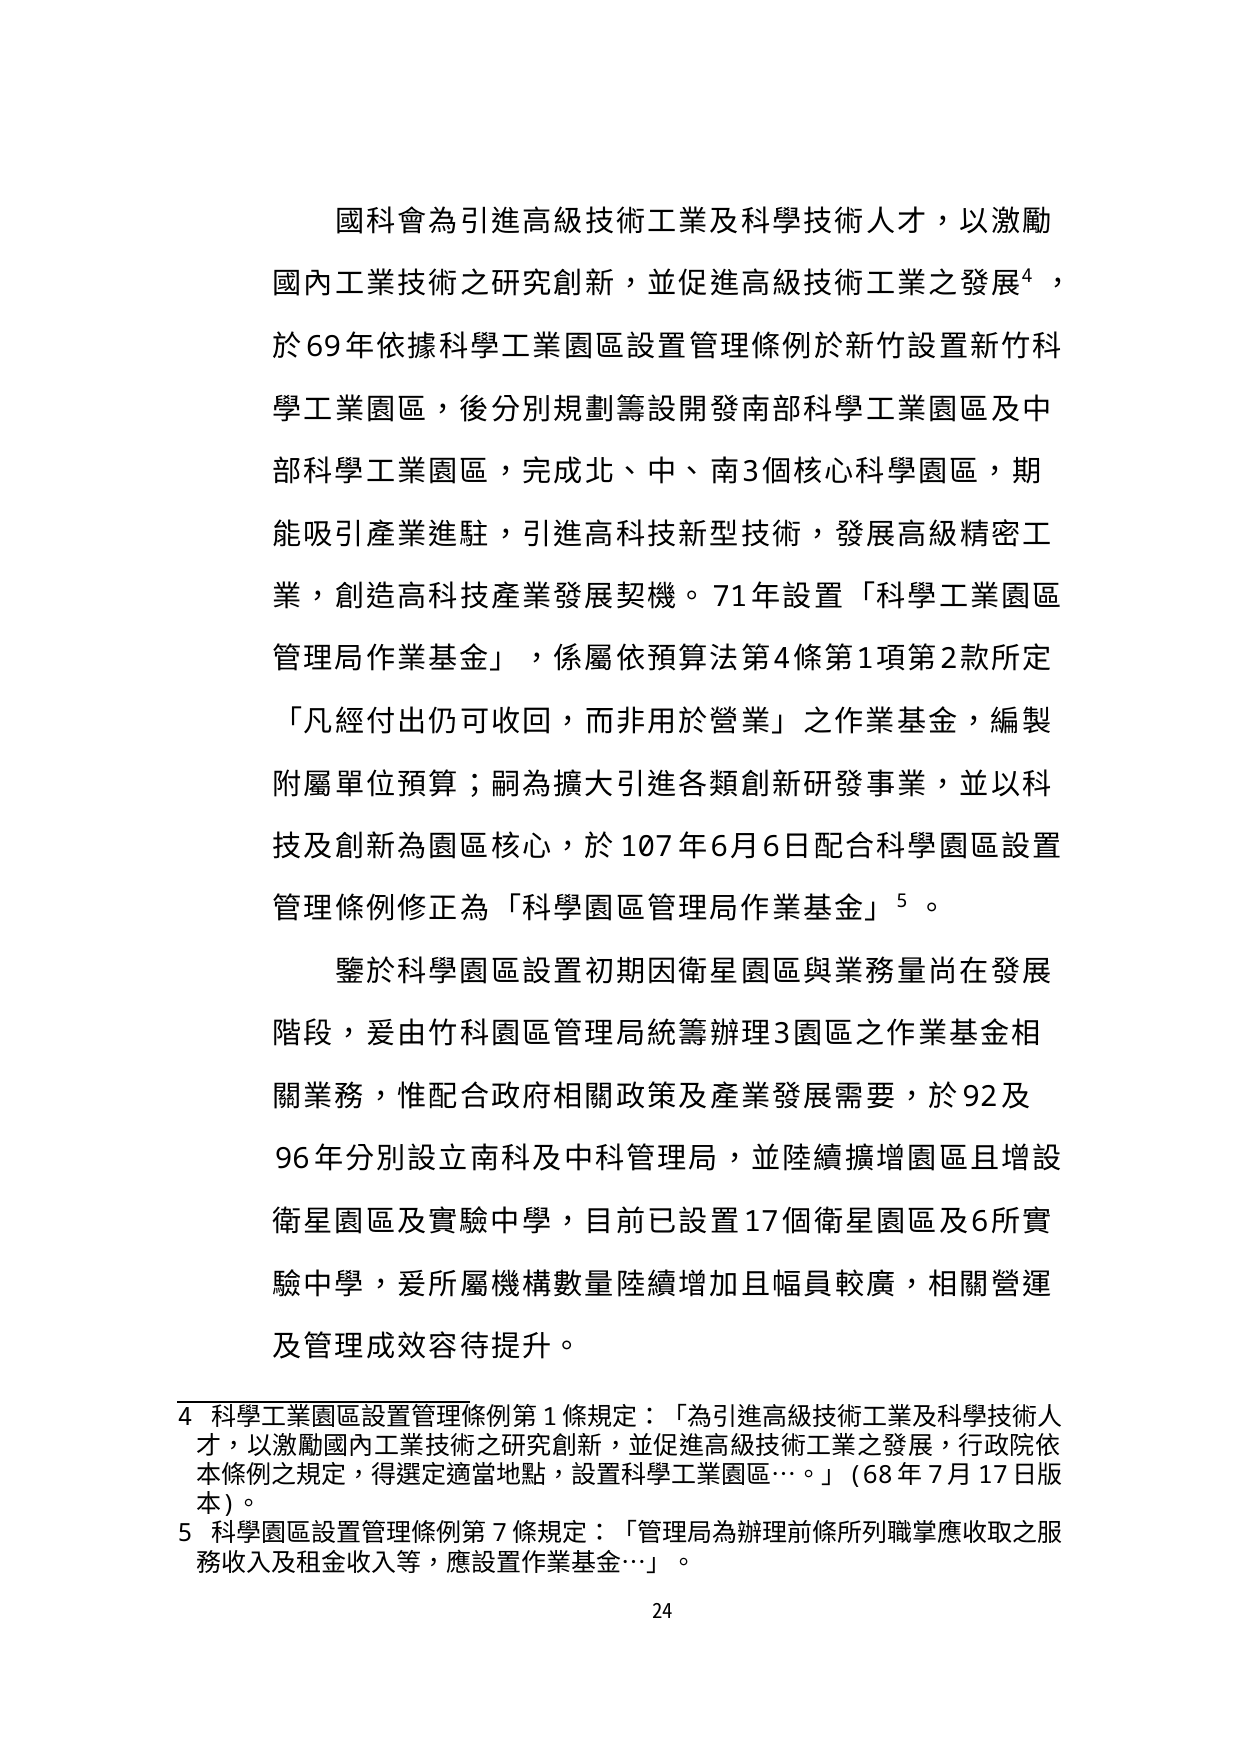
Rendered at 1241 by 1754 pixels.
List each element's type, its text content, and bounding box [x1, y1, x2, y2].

text 鑒於科學園區設置初期因衛星園區與業務量尚在發展階段，爰由竹科園區管理局統籌辦理3園區之作業基金相關業務，惟配合政府相關政策及產業發展需要，於92及96年分別設立南科及中科管理局，並陸續擴增園區且增設衛星園區及實驗中學，目前已設置17個衛星園區及6所實驗中學，爰所屬機構數量陸續增加且幅員較廣，相關營運及管理成效容待提升。 [266, 927, 1063, 1365]
text 科學園區設置管理條例第7條規定：「管理局為辦理前條所列職掌應收取之服務收入及租金收入等，應設置作業基金…」。 [177, 1518, 1063, 1577]
text 科學工業園區設置管理條例第1條規定：「為引進高級技術工業及科學技術人才，以激勵國內工業技術之研究創新，並促進高級技術工業之發展，行政院依本條例之規定，得選定適當地點，設置科學工業園區…。」(68年7月17日版本)。 [177, 1402, 1063, 1518]
text 國科會為引進高級技術工業及科學技術人才，以激勵國內工業技術之研究創新，並促進高級技術工業之發展，於69年依據科學工業園區設置管理條例於新竹設置新竹科學工業園區，後分別規劃籌設開發南部科學工業園區及中部科學工業園區，完成北、中、南3個核心科學園區，期能吸引產業進駐，引進高科技新型技術，發展高級精密工業，創造高科技產業發展契機。71年設置「科學工業園區管理局作業基金」，係屬依預算法第4條第1項第2款所定「凡經付出仍可收回，而非用於營業」之作業基金，編製附屬單位預算；嗣為擴大引進各類創新研發事業，並以科技及創新為園區核心，於107年6月6日配合科學園區設置管理條例修正為「科學園區管理局作業基金」。 [266, 177, 1063, 927]
